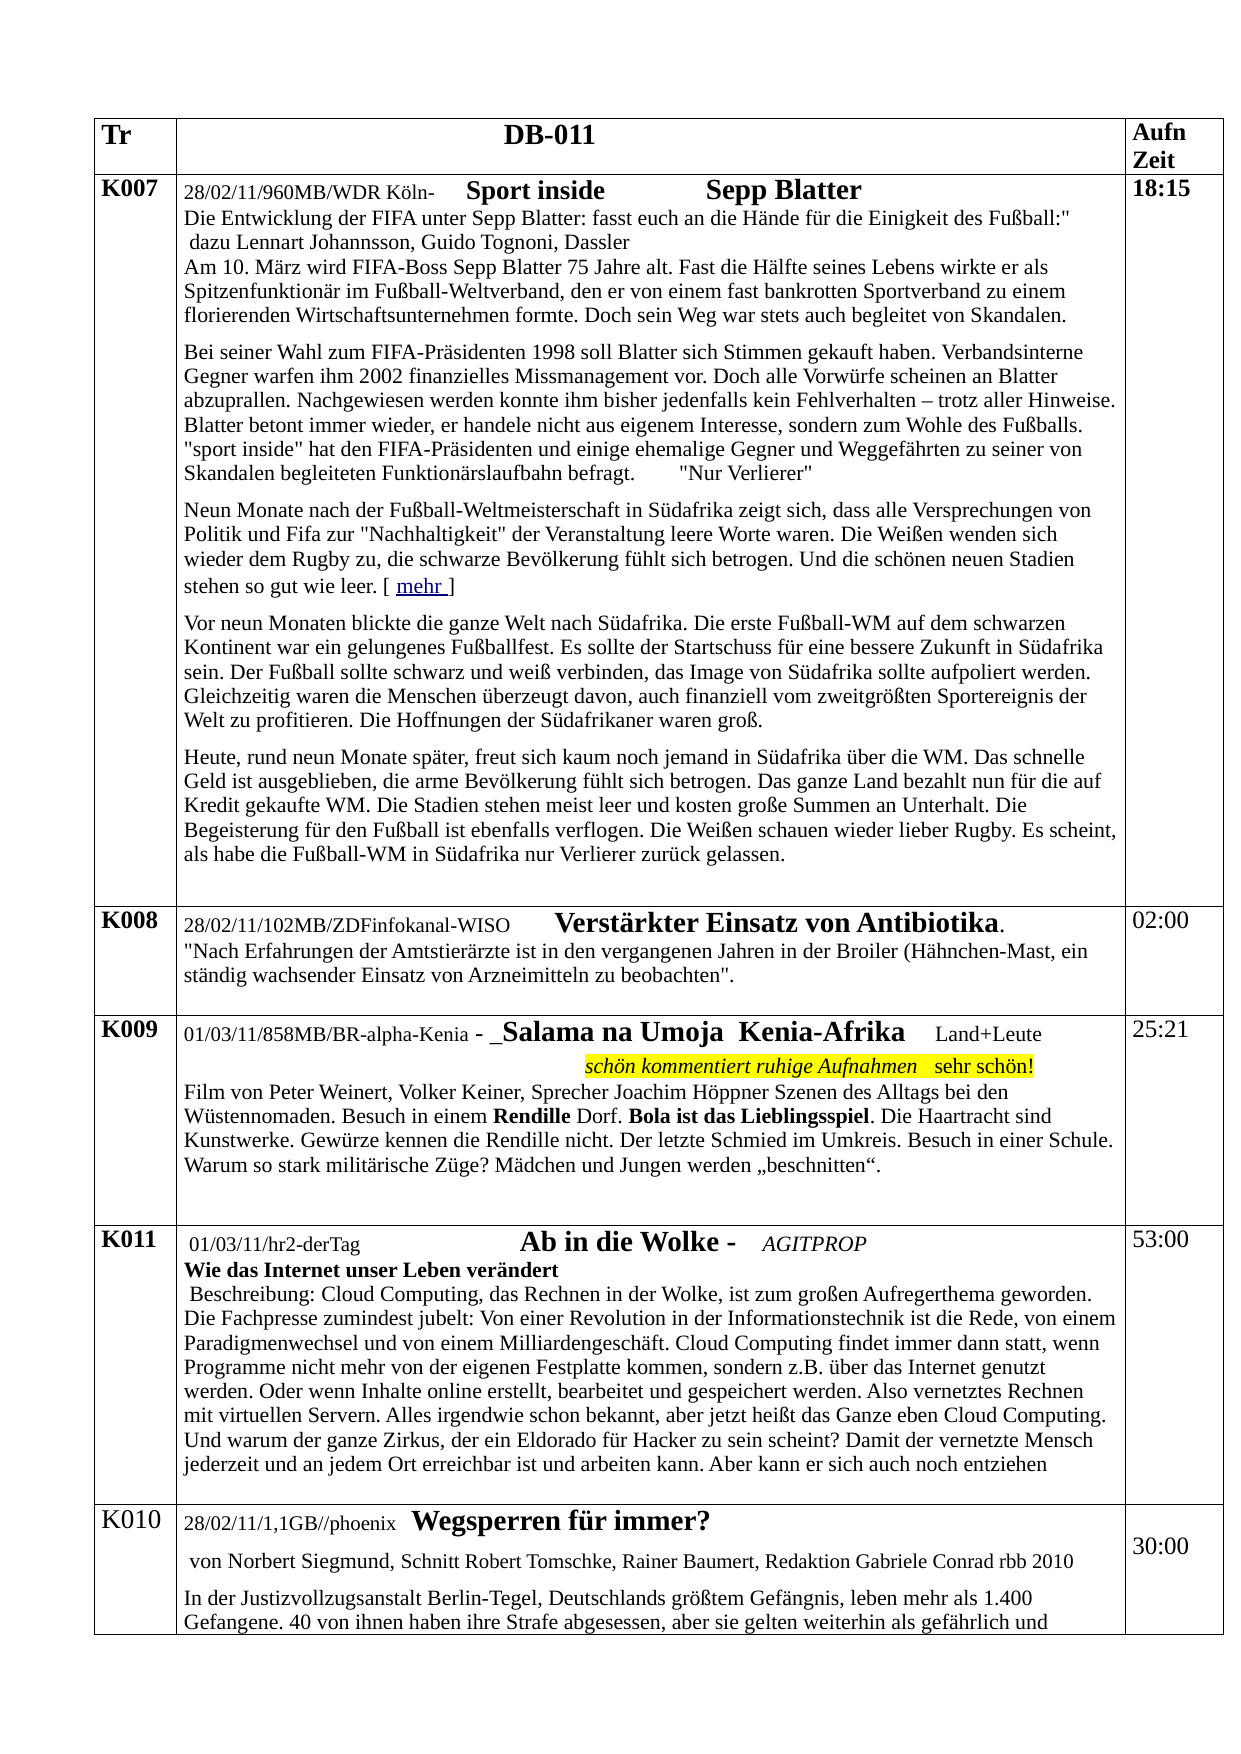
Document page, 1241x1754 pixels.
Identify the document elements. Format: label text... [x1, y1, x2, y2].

table_cell 02:00 [1126, 907, 1223, 1015]
table_cell 28/02/11/1,1GB//phoenix Wegsperren für immer? von Norbert Siegmund, Schnitt Robert Tomschke, Rainer Baumert, Redaktion Gabriele Conrad rbb 2010 In der Justizvollzugsanstalt Berlin-Tegel, Deutschlands größtem Gefängnis, leben mehr als 1.400 Gefangene. 40 von ihnen haben ihre Strafe abgesessen, aber sie gelten weiterhin als gefährlich und [177, 1505, 1125, 1634]
table_header Aufn Zeit [1126, 119, 1223, 174]
table_header Tr [95, 119, 176, 174]
table_cell 30:00 [1126, 1505, 1223, 1634]
table_cell K010 [95, 1505, 176, 1634]
table_cell 18:15 [1126, 175, 1223, 906]
table_cell 01/03/11/hr2-derTag Ab in die Wolke - AGITPROP Wie das Internet unser Leben verändert Beschreibung: Cloud Computing, das Rechnen in der Wolke, ist zum großen Aufregerthema geworden. Die Fachpresse zumindest jubelt: Von einer Revolution in der Informationstechnik ist die Rede, von einem Paradigmenwechsel und von einem Milliardengeschäft. Cloud Computing findet immer dann statt, wenn Programme nicht mehr von der eigenen Festplatte kommen, sondern z.B. über das Internet genutzt werden. Oder wenn Inhalte online erstellt, bearbeitet und gespeichert werden. Also vernetztes Rechnen mit virtuellen Servern. Alles irgendwie schon bekannt, aber jetzt heißt das Ganze eben Cloud Computing. Und warum der ganze Zirkus, der ein Eldorado für Hacker zu sein scheint? Damit der vernetzte Mensch jederzeit und an jedem Ort erreichbar ist und arbeiten kann. Aber kann er sich auch noch entziehen [177, 1226, 1125, 1504]
table_cell 28/02/11/102MB/ZDFinfokanal-WISO Verstärkter Einsatz von Antibiotika. "Nach Erfahrungen der Amtstierärzte ist in den vergangenen Jahren in der Broiler (Hähnchen-Mast, ein ständig wachsender Einsatz von Arzneimitteln zu beobachten". [177, 907, 1125, 1015]
table_header DB-011 [177, 119, 1125, 174]
table_cell K009 [95, 1016, 176, 1225]
table_cell K007 [95, 175, 176, 906]
table_cell 25:21 [1126, 1016, 1223, 1225]
table_cell 01/03/11/858MB/BR-alpha-Kenia - _Salama na Umoja Kenia-Afrika Land+Leute schön kommentiert ruhige Aufnahmen sehr schön! Film von Peter Weinert, Volker Keiner, Sprecher Joachim Höppner Szenen des Alltags bei den Wüstennomaden. Besuch in einem Rendille Dorf. Bola ist das Lieblingsspiel. Die Haartracht sind Kunstwerke. Gewürze kennen die Rendille nicht. Der letzte Schmied im Umkreis. Besuch in einer Schule. Warum so stark militärische Züge? Mädchen und Jungen werden „beschnitten“. [177, 1016, 1125, 1225]
table_cell 53:00 [1126, 1226, 1223, 1504]
table_cell K008 [95, 907, 176, 1015]
table_cell 28/02/11/960MB/WDR Köln- Sport inside Sepp Blatter Die Entwicklung der FIFA unter Sepp Blatter: fasst euch an die Hände für die Einigkeit des Fußball:" dazu Lennart Johannsson, Guido Tognoni, Dassler Am 10. März wird FIFA-Boss Sepp Blatter 75 Jahre alt. Fast die Hälfte seines Lebens wirkte er als Spitzenfunktionär im Fußball-Weltverband, den er von einem fast bankrotten Sportverband zu einem florierenden Wirtschaftsunternehmen formte. Doch sein Weg war stets auch begleitet von Skandalen. Bei seiner Wahl zum FIFA-Präsidenten 1998 soll Blatter sich Stimmen gekauft haben. Verbandsinterne Gegner warfen ihm 2002 finanzielles Missmanagement vor. Doch alle Vorwürfe scheinen an Blatter abzuprallen. Nachgewiesen werden konnte ihm bisher jedenfalls kein Fehlverhalten – trotz aller Hinweise. Blatter betont immer wieder, er handele nicht aus eigenem Interesse, sondern zum Wohle des Fußballs. "sport inside" hat den FIFA-Präsidenten und einige ehemalige Gegner und Weggefährten zu seiner von Skandalen begleiteten Funktionärslaufbahn befragt. "Nur Verlierer" Neun Monate nach der Fußball-Weltmeisterschaft in Südafrika zeigt sich, dass alle Versprechungen von Politik und Fifa zur "Nachhaltigkeit" der Veranstaltung leere Worte waren. Die Weißen wenden sich wieder dem Rugby zu, die schwarze Bevölkerung fühlt sich betrogen. Und die schönen neuen Stadien stehen so gut wie leer. [ mehr ] Vor neun Monaten blickte die ganze Welt nach Südafrika. Die erste Fußball-WM auf dem schwarzen Kontinent war ein gelungenes Fußballfest. Es sollte der Startschuss für eine bessere Zukunft in Südafrika sein. Der Fußball sollte schwarz und weiß verbinden, das Image von Südafrika sollte aufpoliert werden. Gleichzeitig waren die Menschen überzeugt davon, auch finanziell vom zweitgrößten Sportereignis der Welt zu profitieren. Die Hoffnungen der Südafrikaner waren groß. Heute, rund neun Monate später, freut sich kaum noch jemand in Südafrika über die WM. Das schnelle Geld ist ausgeblieben, die arme Bevölkerung fühlt sich betrogen. Das ganze Land bezahlt nun für die auf Kredit gekaufte WM. Die Stadien stehen meist leer und kosten große Summen an Unterhalt. Die Begeisterung für den Fußball ist ebenfalls verflogen. Die Weißen schauen wieder lieber Rugby. Es scheint, als habe die Fußball-WM in Südafrika nur Verlierer zurück gelassen. [177, 175, 1125, 906]
table_cell K011 [95, 1226, 176, 1504]
